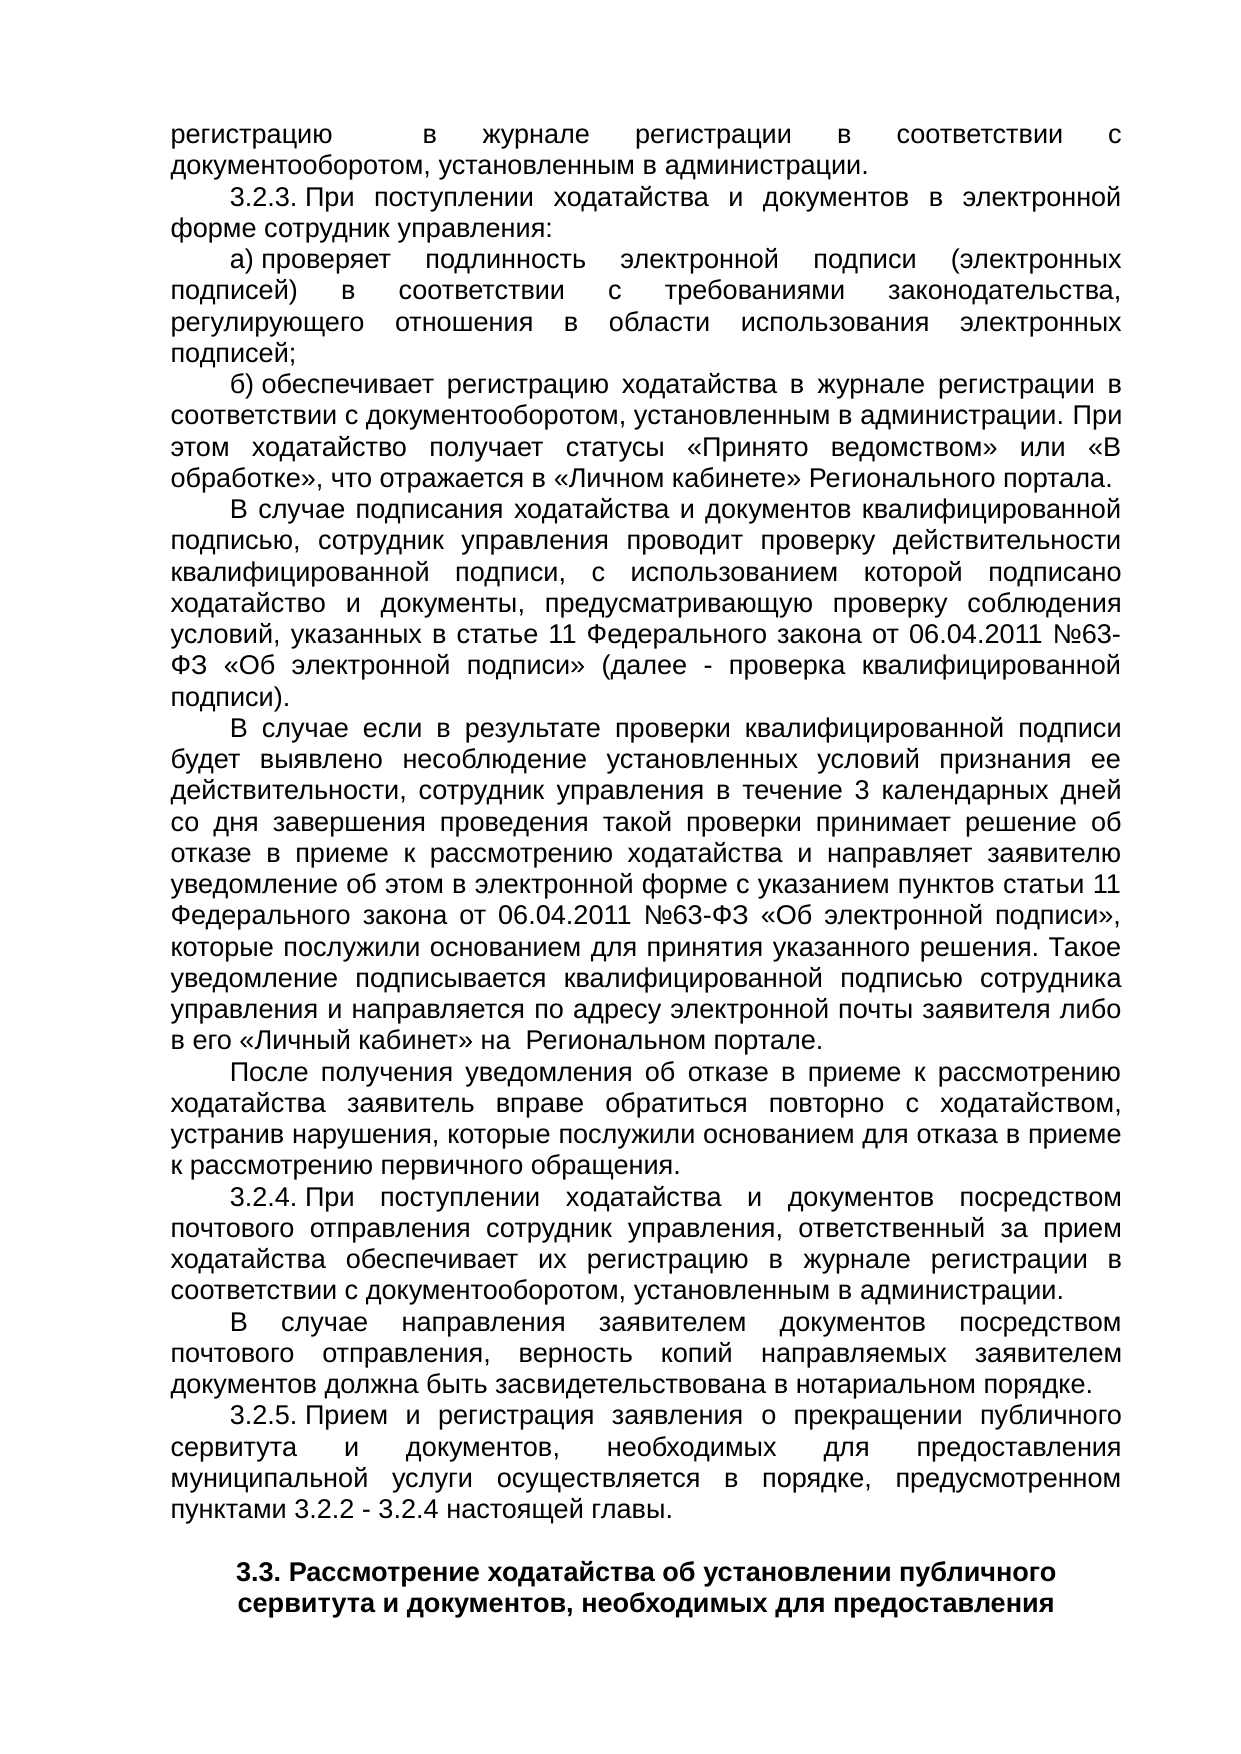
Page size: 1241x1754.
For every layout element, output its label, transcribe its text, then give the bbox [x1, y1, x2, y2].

text 3.2.5. Прием и регистрация заявления о прекращении публичного сервитута и документов, необходимых для предоставления муниципальной услуги осуществляется в порядке, предусмотренном пунктами 3.2.2 - 3.2.4 настоящей главы. [170, 1399, 1122, 1524]
text В случае подписания ходатайства и документов квалифицированной подписью, сотрудник управления проводит проверку действительности квалифицированной подписи, с использованием которой подписано ходатайство и документы, предусматривающую проверку соблюдения условий, указанных в статье 11 Федерального закона от 06.04.2011 №63-ФЗ «Об электронной подписи» (далее - проверка квалифицированной подписи). [170, 493, 1122, 712]
text а) проверяет подлинность электронной подписи (электронных подписей) в соответствии с требованиями законодательства, регулирующего отношения в области использования электронных подписей; [170, 243, 1122, 368]
text 3.3. Рассмотрение ходатайства об установлении публичного сервитута и документов, необходимых для предоставления [170, 1556, 1122, 1618]
text После получения уведомления об отказе в приеме к рассмотрению ходатайства заявитель вправе обратиться повторно с ходатайством, устранив нарушения, которые послужили основанием для отказа в приеме к рассмотрению первичного обращения. [170, 1056, 1122, 1181]
text б) обеспечивает регистрацию ходатайства в журнале регистрации в соответствии с документооборотом, установленным в администрации. При этом ходатайство получает статусы «Принято ведомством» или «В обработке», что отражается в «Личном кабинете» Регионального портала. [170, 368, 1122, 493]
text В случае направления заявителем документов посредством почтового отправления, верность копий направляемых заявителем документов должна быть засвидетельствована в нотариальном порядке. [170, 1306, 1122, 1399]
text 3.2.4. При поступлении ходатайства и документов посредством почтового отправления сотрудник управления, ответственный за прием ходатайства обеспечивает их регистрацию в журнале регистрации в соответствии с документооборотом, установленным в администрации. [170, 1181, 1122, 1306]
text В случае если в результате проверки квалифицированной подписи будет выявлено несоблюдение установленных условий признания ее действительности, сотрудник управления в течение 3 календарных дней со дня завершения проведения такой проверки принимает решение об отказе в приеме к рассмотрению ходатайства и направляет заявителю уведомление об этом в электронной форме с указанием пунктов статьи 11 Федерального закона от 06.04.2011 №63-ФЗ «Об электронной подписи», которые послужили основанием для принятия указанного решения. Такое уведомление подписывается квалифицированной подписью сотрудника управления и направляется по адресу электронной почты заявителя либо в его «Личный кабинет» на Региональном портале. [170, 712, 1122, 1056]
text 3.2.3. При поступлении ходатайства и документов в электронной форме сотрудник управления: [170, 181, 1122, 243]
text регистрацию в журнале регистрации в соответствии с документооборотом, установленным в администрации. [170, 118, 1122, 181]
